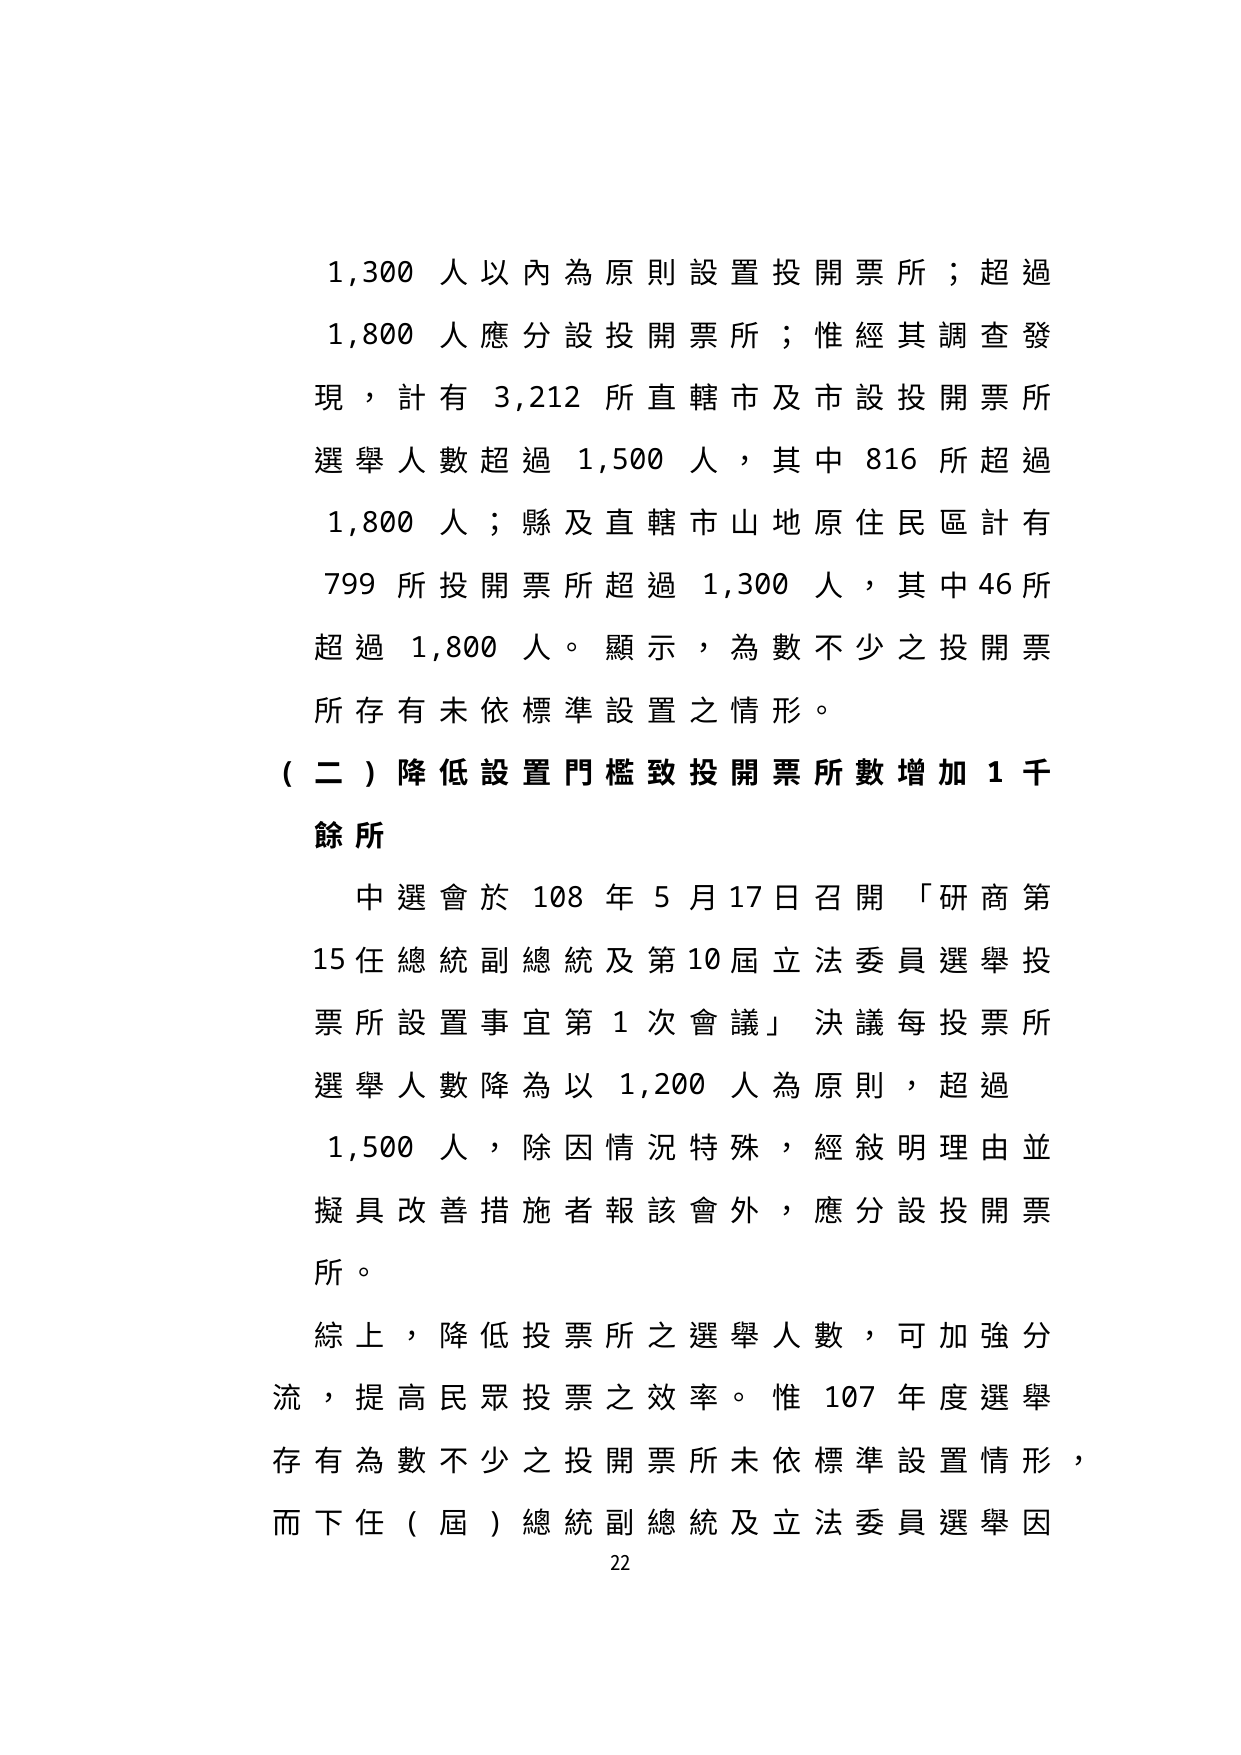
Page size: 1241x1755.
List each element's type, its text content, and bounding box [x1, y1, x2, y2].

text 中選會於108年5月17日召開「研商第15任總統副總統及第10屆立法委員選舉投票所設置事宜第1次會議」決議每投票所選舉人數降為以1,200人為原則，超過1,500人，除因情況特殊，經敍明理由並擬具改善措施者報該會外，應分設投開票所。 [271, 854, 1058, 1292]
text 1,300人以內為原則設置投開票所；超過1,800人應分設投開票所；惟經其調查發現，計有3,212所直轄市及市設投開票所選舉人數超過1,500人，其中816所超過1,800人；縣及直轄市山地原住民區計有799所投開票所超過1,300人，其中46所超過1,800人。顯示，為數不少之投開票所存有未依標準設置之情形。 [271, 229, 1058, 729]
text (二)降低設置門檻致投開票所數增加1千餘所 [242, 729, 1058, 854]
text 綜上，降低投票所之選舉人數，可加強分流，提高民眾投票之效率。惟107年度選舉存有為數不少之投開票所未依標準設置情形，而下任(屆)總統副總統及立法委員選舉因降低設置門檻，預計設置投開票所數量較上任(屆)選舉1萬5千餘所增加1千餘所，中選會允宜加強督導各地方選委會確實依規定辦理，以提高選舉效率。 [242, 1292, 1058, 1542]
